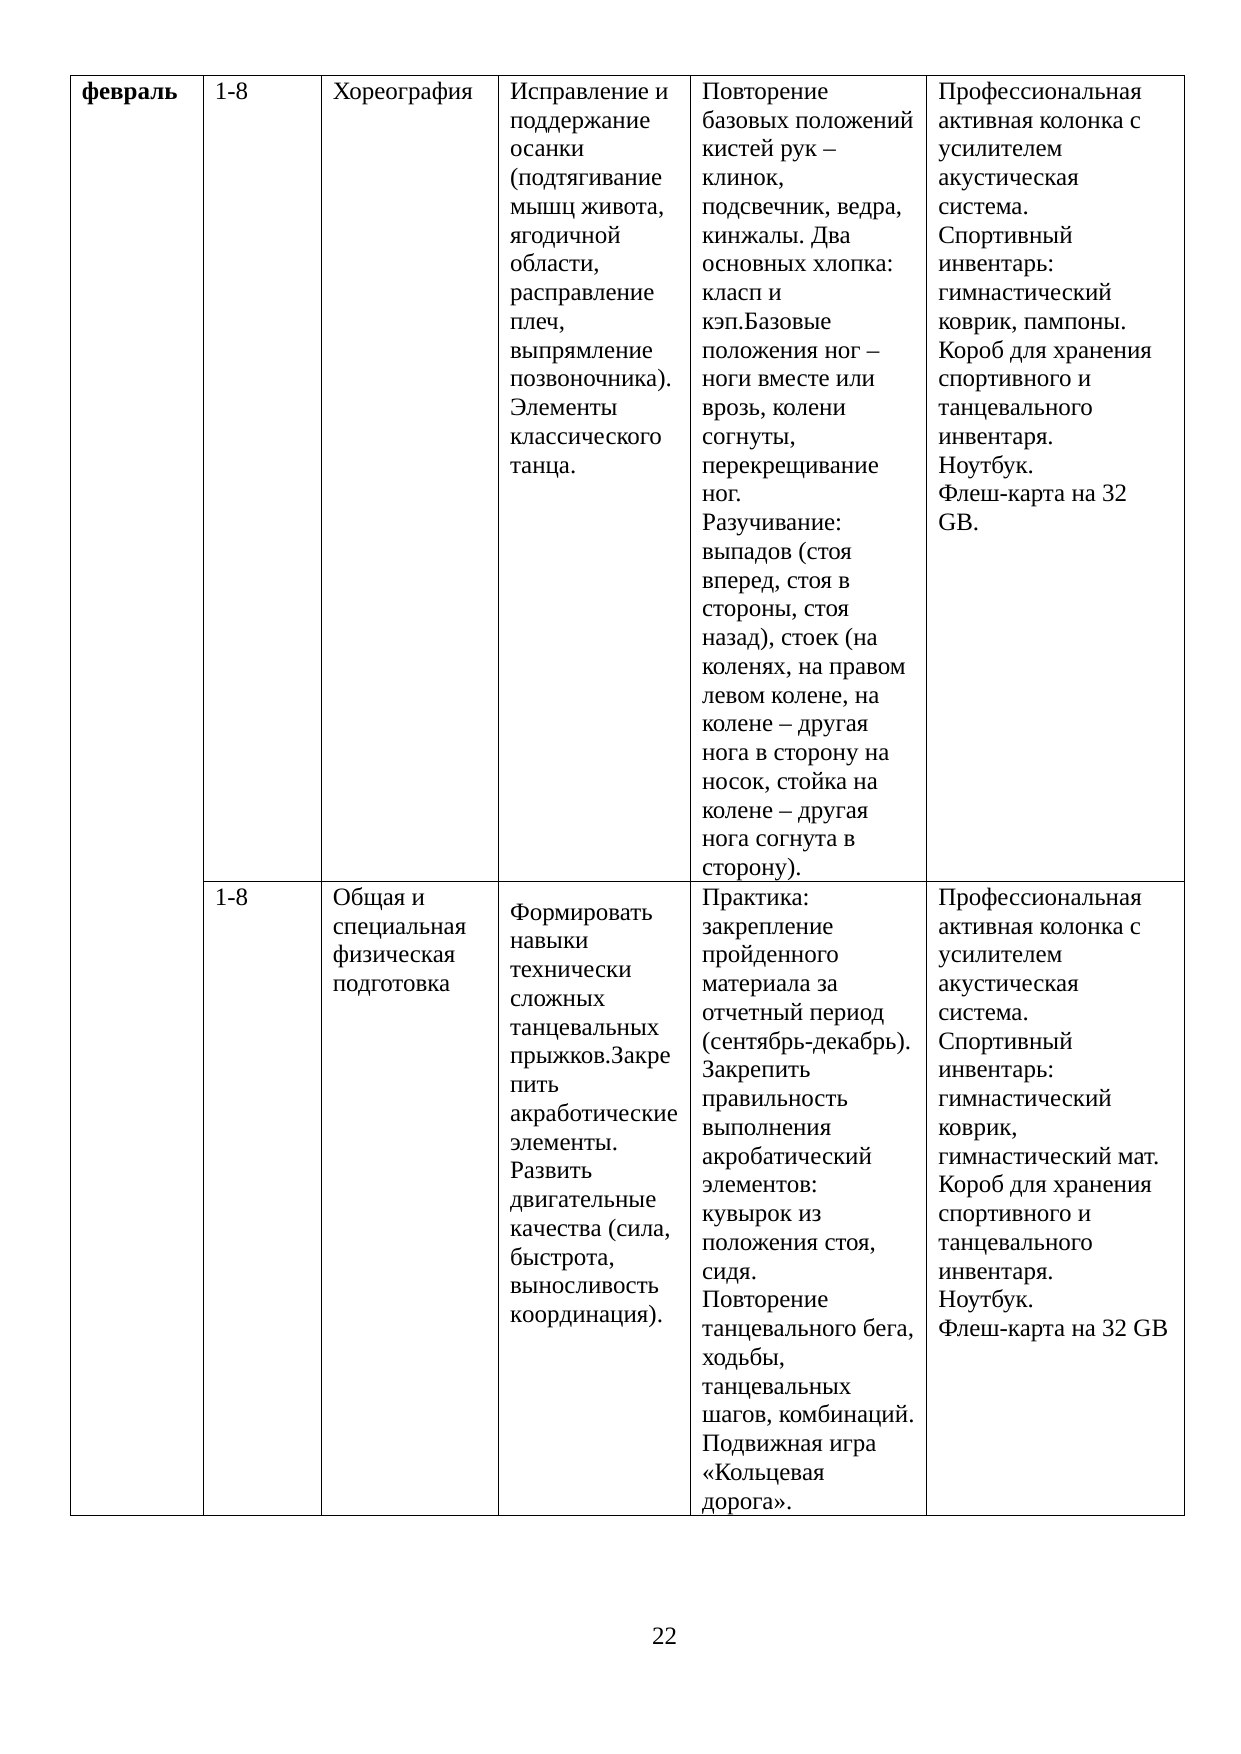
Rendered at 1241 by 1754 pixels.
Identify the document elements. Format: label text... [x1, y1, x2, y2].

table_cell Повторение базовых положений кистей рук – клинок, подсвечник, ведра, кинжалы. Два основных хлопка: класп и кэп.Базовые положения ног – ноги вместе или врозь, колени согнуты, перекрещивание ног. Разучивание: выпадов (стоя вперед, стоя в стороны, стоя назад), стоек (на коленях, на правом левом колене, на колене – другая нога в сторону на носок, стойка на колене – другая нога согнута в сторону). [691, 76, 926, 881]
table_cell 1-8 [204, 76, 321, 881]
table_cell Общая и специальная физическая подготовка [322, 882, 498, 1514]
table_cell Формировать навыки технически сложных танцевальных прыжков.Закрепить акработические элементы. Развить двигательные качества (сила, быстрота, выносливость координация). [499, 882, 690, 1514]
table_cell Практика: закрепление пройденного материала за отчетный период (сентябрь-декабрь). Закрепить правильность выполнения акробатический элементов: кувырок из положения стоя, сидя. Повторение танцевального бега, ходьбы, танцевальных шагов, комбинаций. Подвижная игра «Кольцевая дорога». [691, 882, 926, 1514]
table_cell Исправление и поддержание осанки (подтягивание мышц живота, ягодичной области, расправление плеч, выпрямление позвоночника). Элементы классического танца. [499, 76, 690, 881]
table_cell Хореография [322, 76, 498, 881]
table_cell февраль [71, 76, 203, 1514]
table_cell Профессиональная активная колонка с усилителем акустическая система. Спортивный инвентарь: гимнастический коврик, пампоны. Короб для хранения спортивного и танцевального инвентаря. Ноутбук. Флеш-карта на 32 GB. [927, 76, 1184, 881]
table_cell 1-8 [204, 882, 321, 1514]
table_cell Профессиональная активная колонка с усилителем акустическая система. Спортивный инвентарь: гимнастический коврик, гимнастический мат. Короб для хранения спортивного и танцевального инвентаря. Ноутбук. Флеш-карта на 32 GB [927, 882, 1184, 1514]
